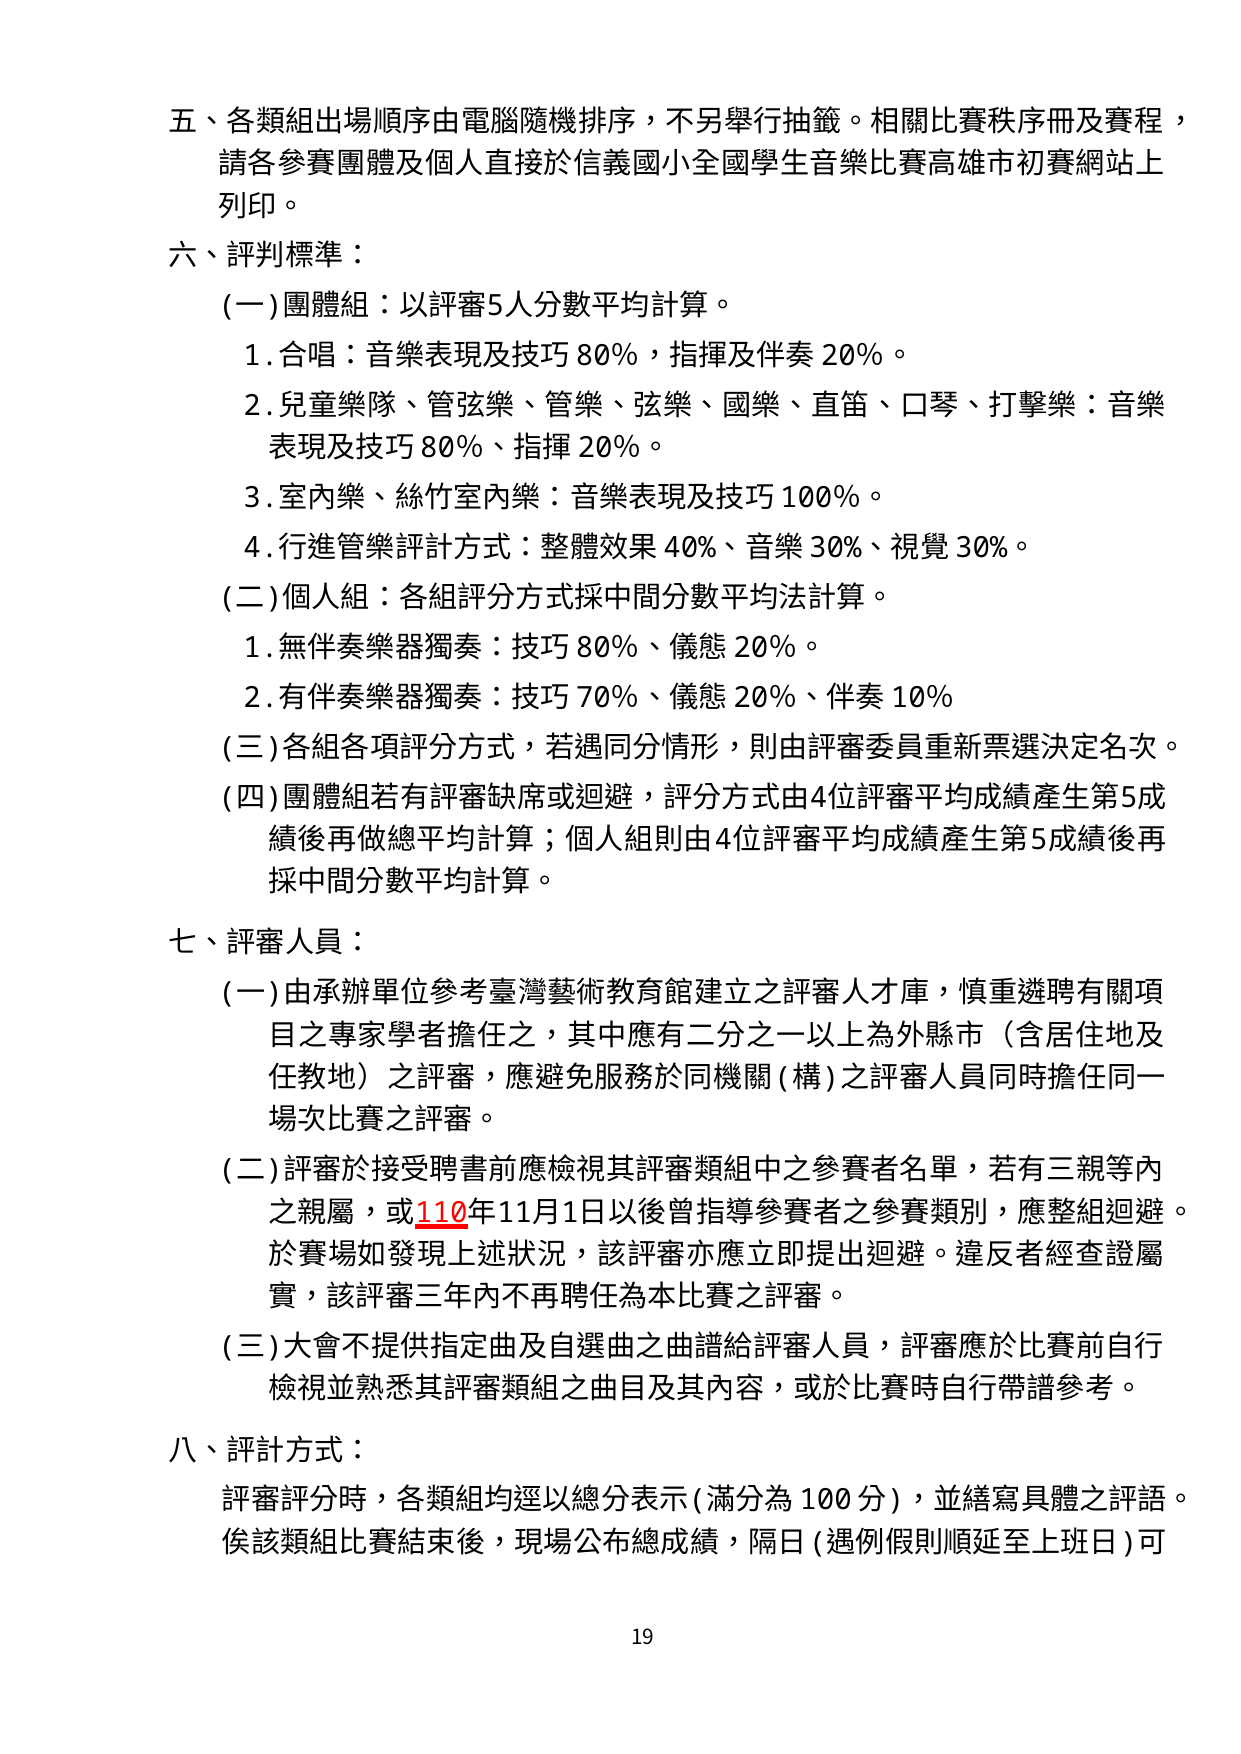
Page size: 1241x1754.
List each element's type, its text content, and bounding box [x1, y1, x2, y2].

text (一)由承辦單位參考臺灣藝術教育館建立之評審人才庫，慎重遴聘有關項目之專家學者擔任之，其中應有二分之一以上為外縣市（含居住地及任教地）之評審，應避免服務於同機關(構)之評審人員同時擔任同一場次比賽之評審。 [218, 969, 1167, 1138]
text 2.有伴奏樂器獨奏：技巧70％、儀態20％、伴奏10％ [243, 673, 1167, 716]
text 五、各類組出場順序由電腦隨機排序，不另舉行抽籤。相關比賽秩序冊及賽程，請各參賽團體及個人直接於信義國小全國學生音樂比賽高雄市初賽網站上列印。 [168, 98, 1167, 224]
text (四)團體組若有評審缺席或迴避，評分方式由4位評審平均成績產生第5成績後再做總平均計算；個人組則由4位評審平均成績產生第5成績後再採中間分數平均計算。 [218, 773, 1167, 900]
text (一)團體組：以評審5人分數平均計算。 [218, 282, 1167, 324]
text 1.合唱：音樂表現及技巧80％，指揮及伴奏20％。 [243, 332, 1167, 374]
text 4.行進管樂評計方式：整體效果40%、音樂30%、視覺30%。 [243, 524, 1167, 566]
text 評審評分時，各類組均逕以總分表示(滿分為100分)，並繕寫具體之評語。俟該類組比賽結束後，現場公布總成績，隔日(遇例假則順延至上班日)可至本市音樂比賽初賽網站(https://khmusic.kh.edu.tw/)查詢。公布之成績表中，應以評審代號明列各評審之給分。為尊重評審，評審不做講評並無法提供查詢其他參賽者之評語。請一律於報到現場填妥信封收件地址並繳交44元郵資，由主辦單位代為寄送。 [222, 1476, 1167, 1561]
text 1.無伴奏樂器獨奏：技巧80％、儀態20％。 [243, 623, 1167, 666]
text 2.兒童樂隊、管弦樂、管樂、弦樂、國樂、直笛、口琴、打擊樂：音樂表現及技巧80％、指揮20％。 [243, 382, 1167, 466]
text 3.室內樂、絲竹室內樂：音樂表現及技巧100％。 [243, 474, 1167, 516]
text 七、評審人員： [168, 919, 1167, 961]
text (三)各組各項評分方式，若遇同分情形，則由評審委員重新票選決定名次。 [218, 723, 1167, 766]
text 六、評判標準： [168, 232, 1167, 274]
text 八、評計方式： [168, 1426, 1167, 1468]
text (二)評審於接受聘書前應檢視其評審類組中之參賽者名單，若有三親等內之親屬，或110年11月1日以後曾指導參賽者之參賽類別，應整組迴避。於賽場如發現上述狀況，該評審亦應立即提出迴避。違反者經查證屬實，該評審三年內不再聘任為本比賽之評審。 [218, 1146, 1167, 1315]
text (二)個人組：各組評分方式採中間分數平均法計算。 [218, 574, 1167, 616]
text (三)大會不提供指定曲及自選曲之曲譜給評審人員，評審應於比賽前自行檢視並熟悉其評審類組之曲目及其內容，或於比賽時自行帶譜參考。 [218, 1323, 1167, 1407]
